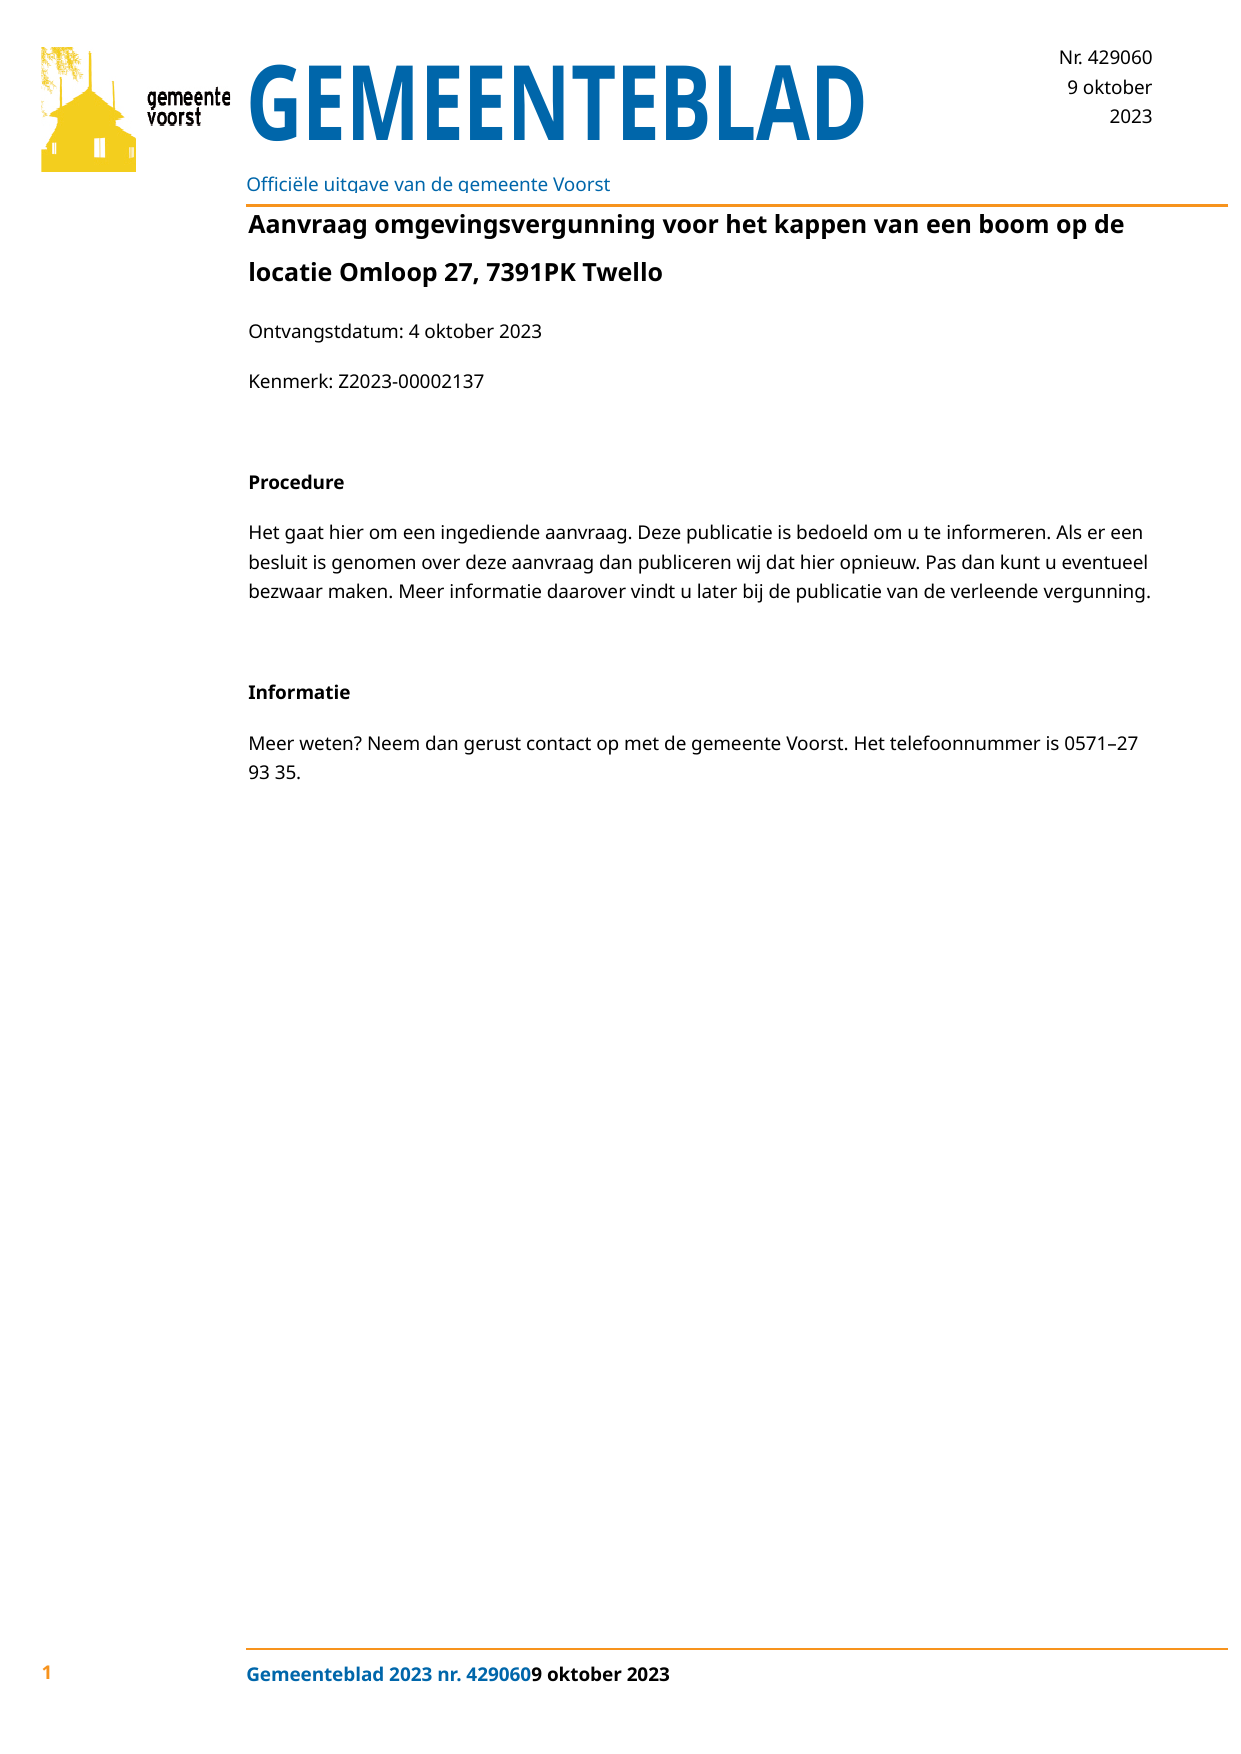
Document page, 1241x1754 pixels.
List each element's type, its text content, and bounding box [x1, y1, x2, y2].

text Meer weten? Neem dan gerust contact op met de gemeente Voorst. Het telefoonnummer is 0571–27 93 35. [248, 730, 1152, 785]
text Ontvangstdatum: 4 oktober 2023 [248, 318, 1152, 344]
text Procedure [248, 469, 1152, 495]
text Aanvraag omgevingsvergunning voor het kappen van een boom op de locatie Omloop 27, 7391PK Twello [248, 207, 1152, 288]
text Informatie [248, 679, 1152, 705]
text Het gaat hier om een ingediende aanvraag. Deze publicatie is bedoeld om u te informeren. Als er een besluit is genomen over deze aanvraag dan publiceren wij dat hier opnieuw. Pas dan kunt u eventueel bezwaar maken. Meer informatie daarover vindt u later bij de publicatie van de verleende vergunning. [248, 519, 1152, 604]
text Kenmerk: Z2023-00002137 [248, 368, 1152, 394]
picture [41, 47, 231, 172]
